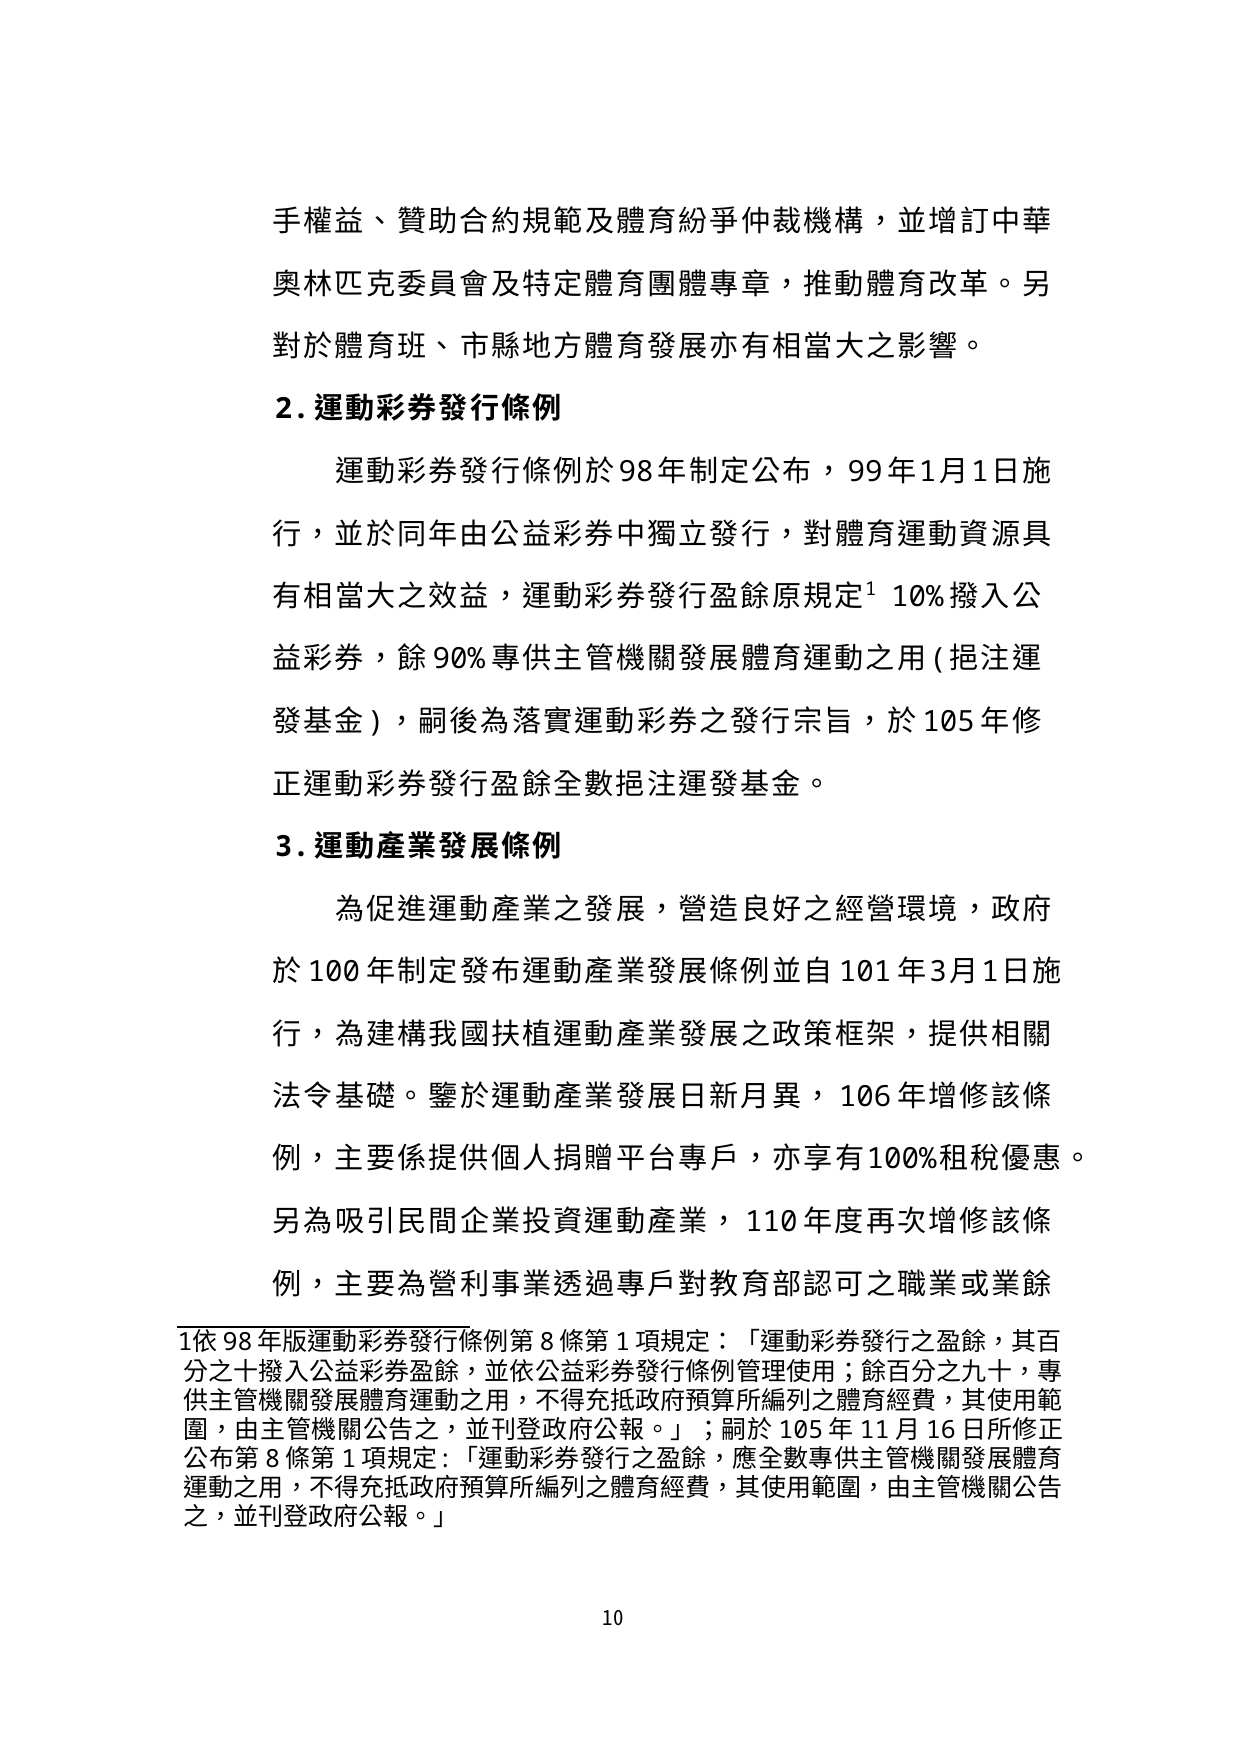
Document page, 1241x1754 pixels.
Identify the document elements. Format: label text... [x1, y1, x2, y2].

text 運動彩券發行條例於98年制定公布，99年1月1日施行，並於同年由公益彩券中獨立發行，對體育運動資源具有相當大之效益，運動彩券發行盈餘原規定10%撥入公益彩券，餘90%專供主管機關發展體育運動之用(挹注運發基金)，嗣後為落實運動彩券之發行宗旨，於105年修正運動彩券發行盈餘全數挹注運發基金。 [266, 427, 1063, 802]
text 依98年版運動彩券發行條例第8條第1項規定：「運動彩券發行之盈餘，其百分之十撥入公益彩券盈餘，並依公益彩券發行條例管理使用；餘百分之九十，專供主管機關發展體育運動之用，不得充抵政府預算所編列之體育經費，其使用範圍，由主管機關公告之，並刊登政府公報。」；嗣於105年11月16日所修正公布第8條第1項規定:「運動彩券發行之盈餘，應全數專供主管機關發展體育運動之用，不得充抵政府預算所編列之體育經費，其使用範圍，由主管機關公告之，並刊登政府公報。」 [177, 1327, 1063, 1532]
text 為促進運動產業之發展，營造良好之經營環境，政府於100年制定發布運動產業發展條例並自101年3月1日施行，為建構我國扶植運動產業發展之政策框架，提供相關法令基礎。鑒於運動產業發展日新月異，106年增修該條例，主要係提供個人捐贈平台專戶，亦享有100%租稅優惠。另為吸引民間企業投資運動產業，110年度再次增修該條例，主要為營利事業透過專戶對教育部認可之職業或業餘運動業之捐贈，於申報所得稅時，得在捐贈金額1,000萬元額度內，按金額之150%，自捐贈企業當年度營利事業所得額中減除。 [266, 865, 1063, 1302]
text 3.運動產業發展條例 [266, 802, 1063, 865]
text 2.運動彩券發行條例 [266, 365, 1063, 427]
text 手權益、贊助合約規範及體育紛爭仲裁機構，並增訂中華奧林匹克委員會及特定體育團體專章，推動體育改革。另對於體育班、市縣地方體育發展亦有相當大之影響。 [266, 177, 1063, 365]
